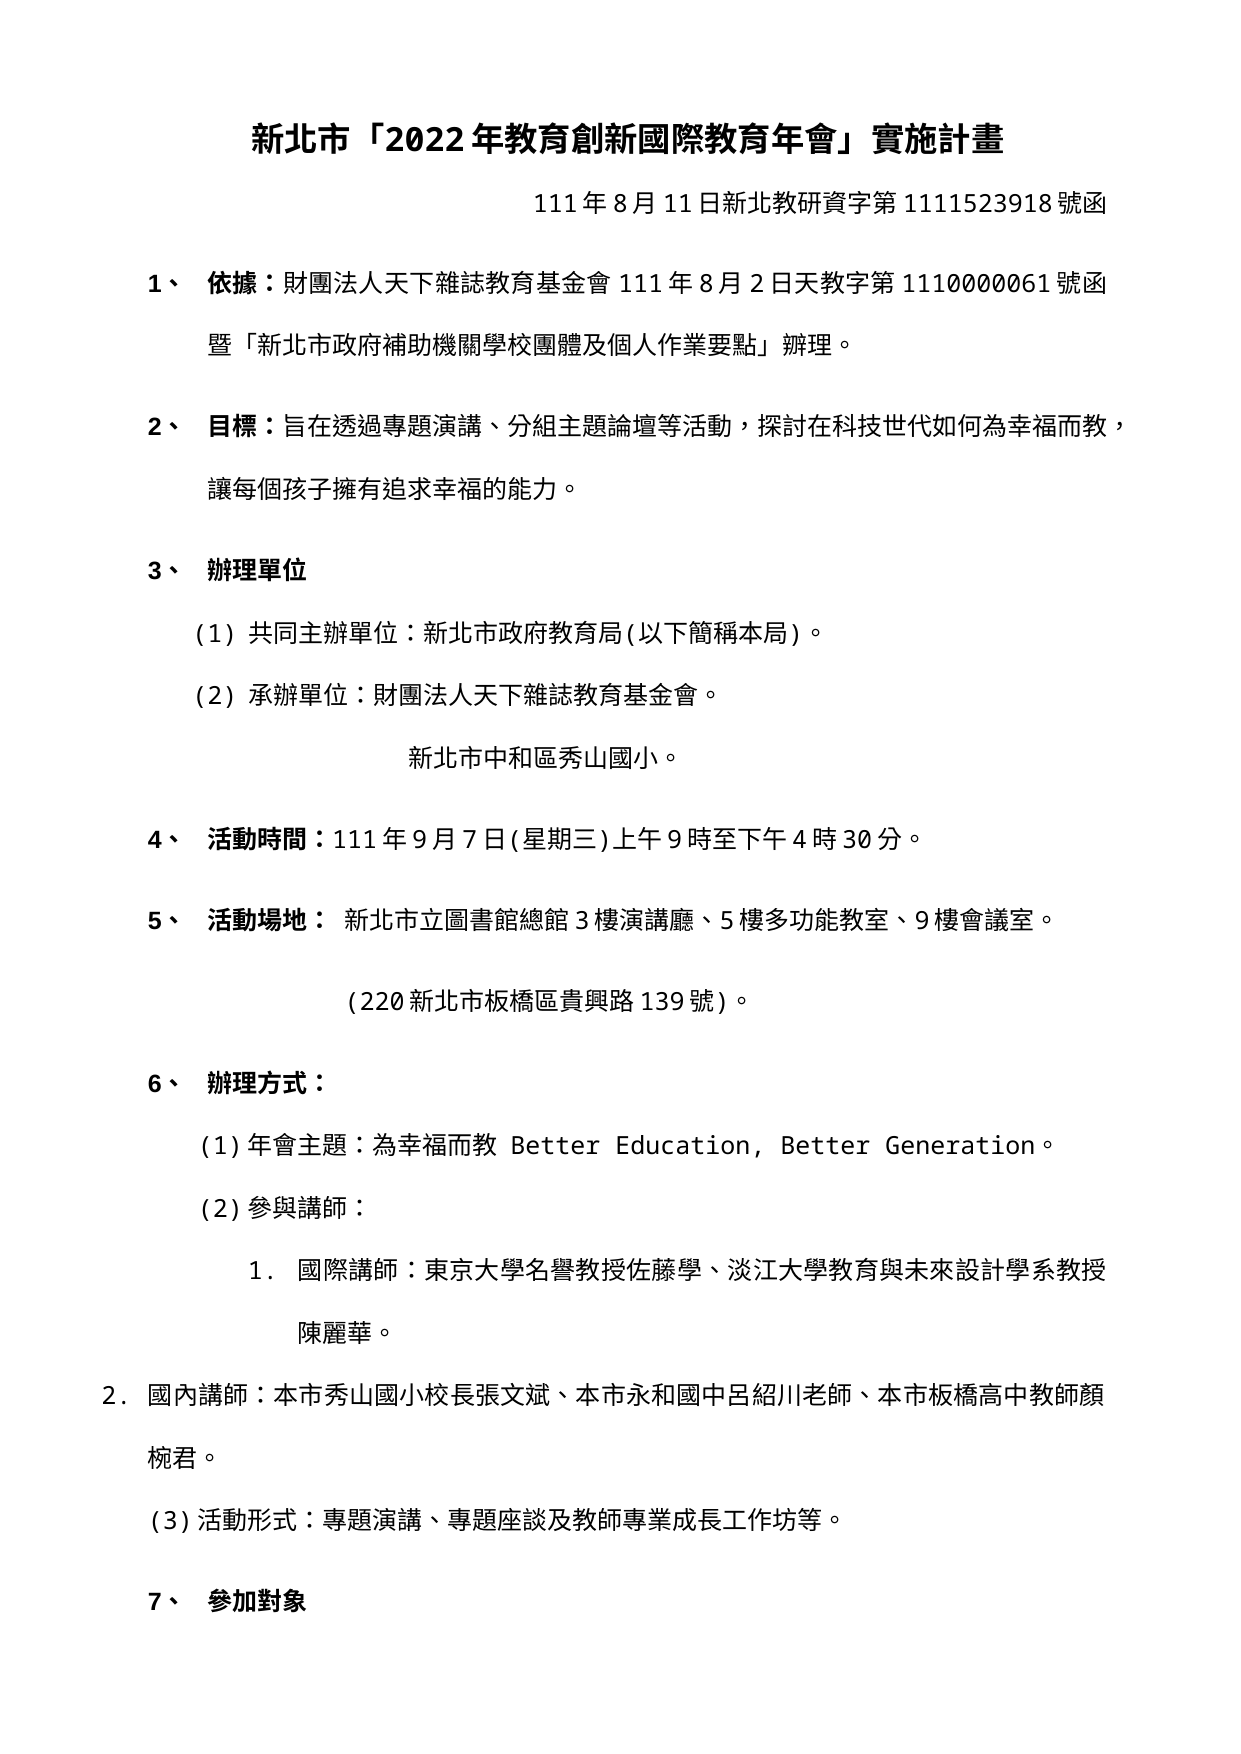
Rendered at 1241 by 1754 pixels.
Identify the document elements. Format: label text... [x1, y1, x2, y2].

list 依據：財團法人天下雜誌教育基金會111年8月2日天教字第1110000061號函暨「新北市政府補助機關學校團體及個人作業要點」辧理。 [148, 239, 1107, 364]
list 活動場地： 新北市立圖書館總館3樓演講廳、5樓多功能教室、9樓會議室。 [148, 877, 1107, 939]
list 國內講師：本市秀山國小校長張文斌、本市永和國中呂紹川老師、本市板橋高中教師顏椀君。 [101, 1352, 1107, 1477]
text 111年8月11日新北教研資字第1111523918號函 [148, 158, 1107, 221]
text 新北市「2022年教育創新國際教育年會」實施計畫 [148, 96, 1107, 158]
list 國際講師：東京大學名譽教授佐藤學、淡江大學教育與未來設計學系教授陳麗華。 [248, 1227, 1107, 1352]
list 活動時間：111年9月7日(星期三)上午9時至下午4時30分。 [148, 796, 1107, 858]
list 活動形式：專題演講、專題座談及教師專業成長工作坊等。 [148, 1477, 1143, 1539]
text (220新北市板橋區貴興路139號)。 [207, 958, 1107, 1021]
list 承辦單位：財團法人天下雜誌教育基金會。 [192, 652, 1107, 714]
text 新北市中和區秀山國小。 [198, 714, 1107, 777]
list 目標：旨在透過專題演講、分組主題論壇等活動，探討在科技世代如何為幸福而教，讓每個孩子擁有追求幸福的能力。 [148, 383, 1107, 508]
list 辦理方式： [148, 1039, 1107, 1102]
list 年會主題：為幸福而教 Better Education, Better Generation。 [198, 1102, 1107, 1164]
list 共同主辦單位：新北市政府教育局(以下簡稱本局)。 [192, 589, 1107, 652]
list 辦理單位 [148, 527, 1107, 589]
list 參與講師： [198, 1164, 1107, 1227]
list 參加對象 [148, 1558, 1107, 1621]
